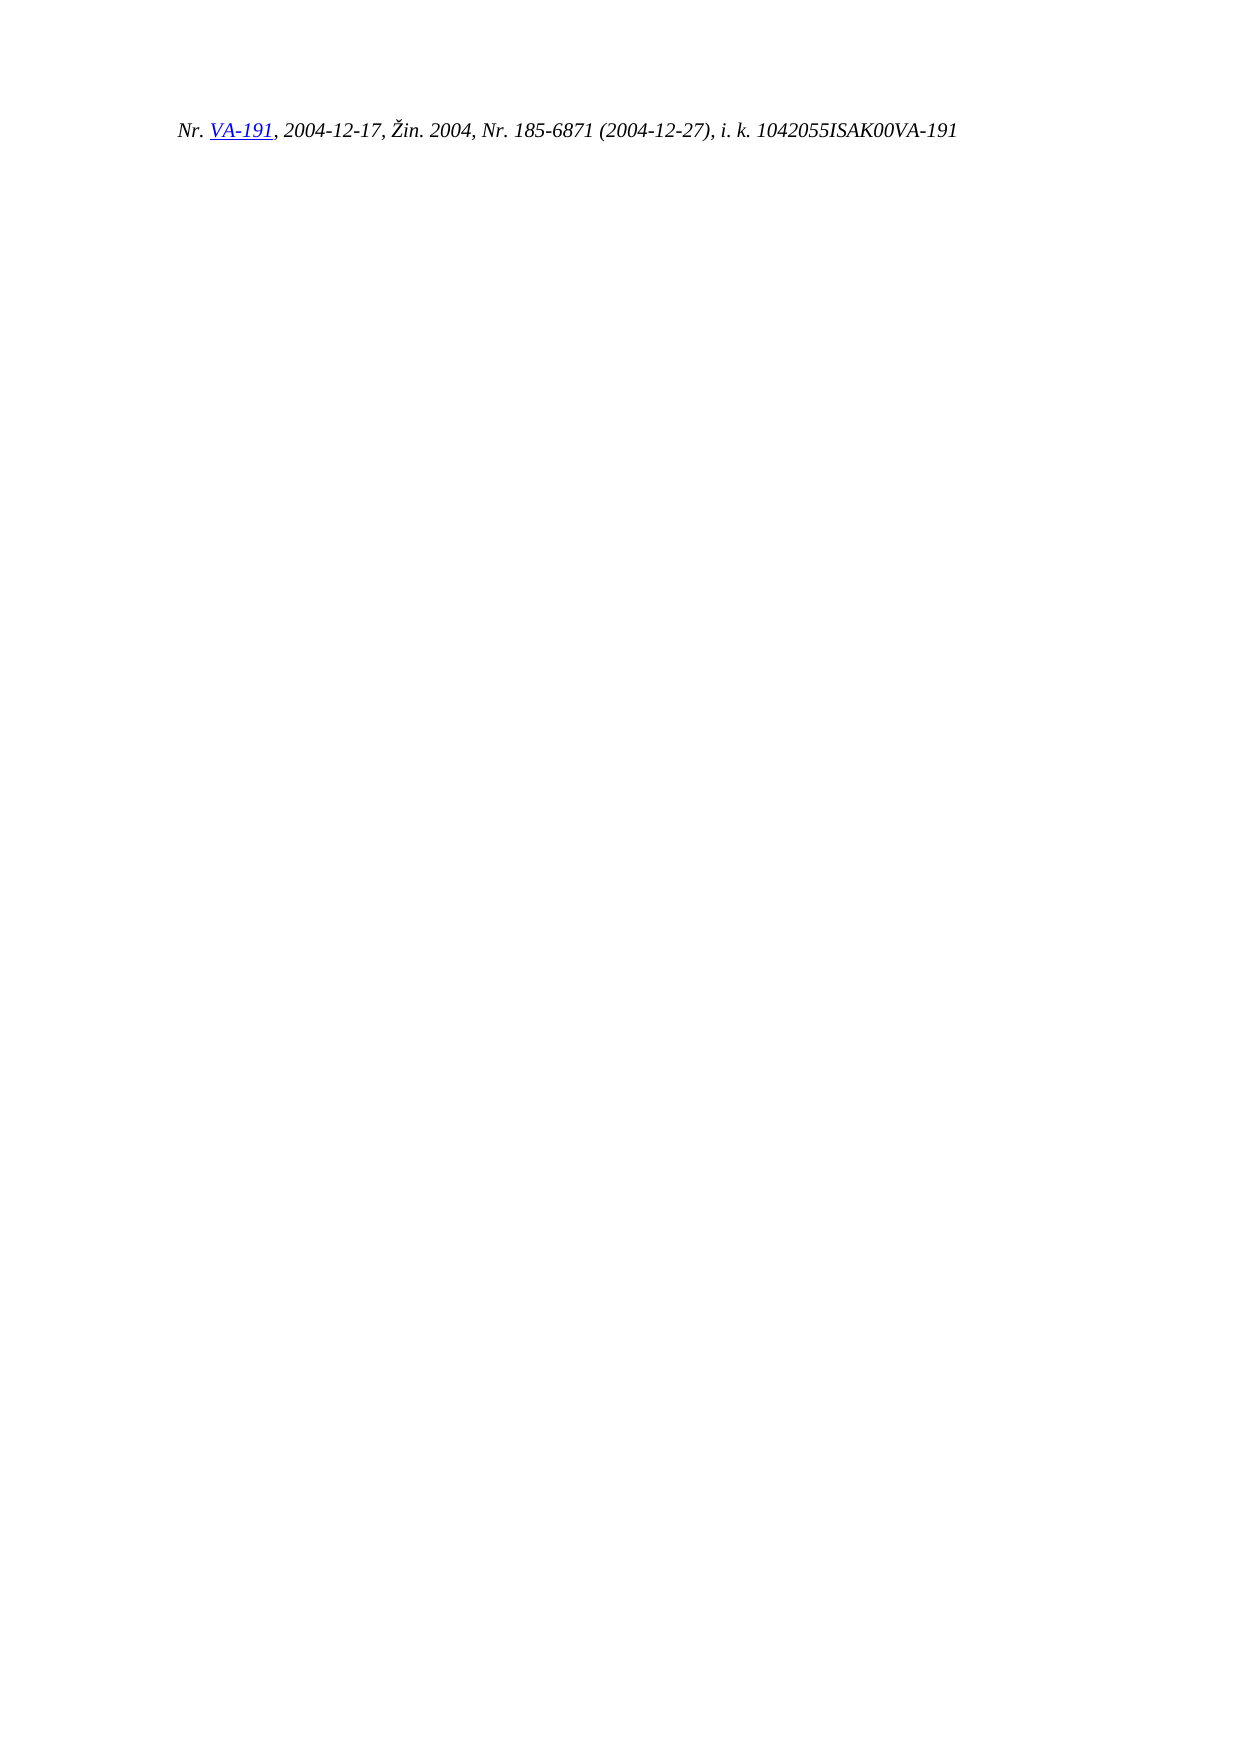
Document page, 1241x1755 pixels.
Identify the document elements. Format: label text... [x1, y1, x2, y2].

text Nr. VA-191, 2004-12-17, Žin. 2004, Nr. 185-6871 (2004-12-27), i. k. 1042055ISAK00VA-191 [177, 118, 1181, 142]
